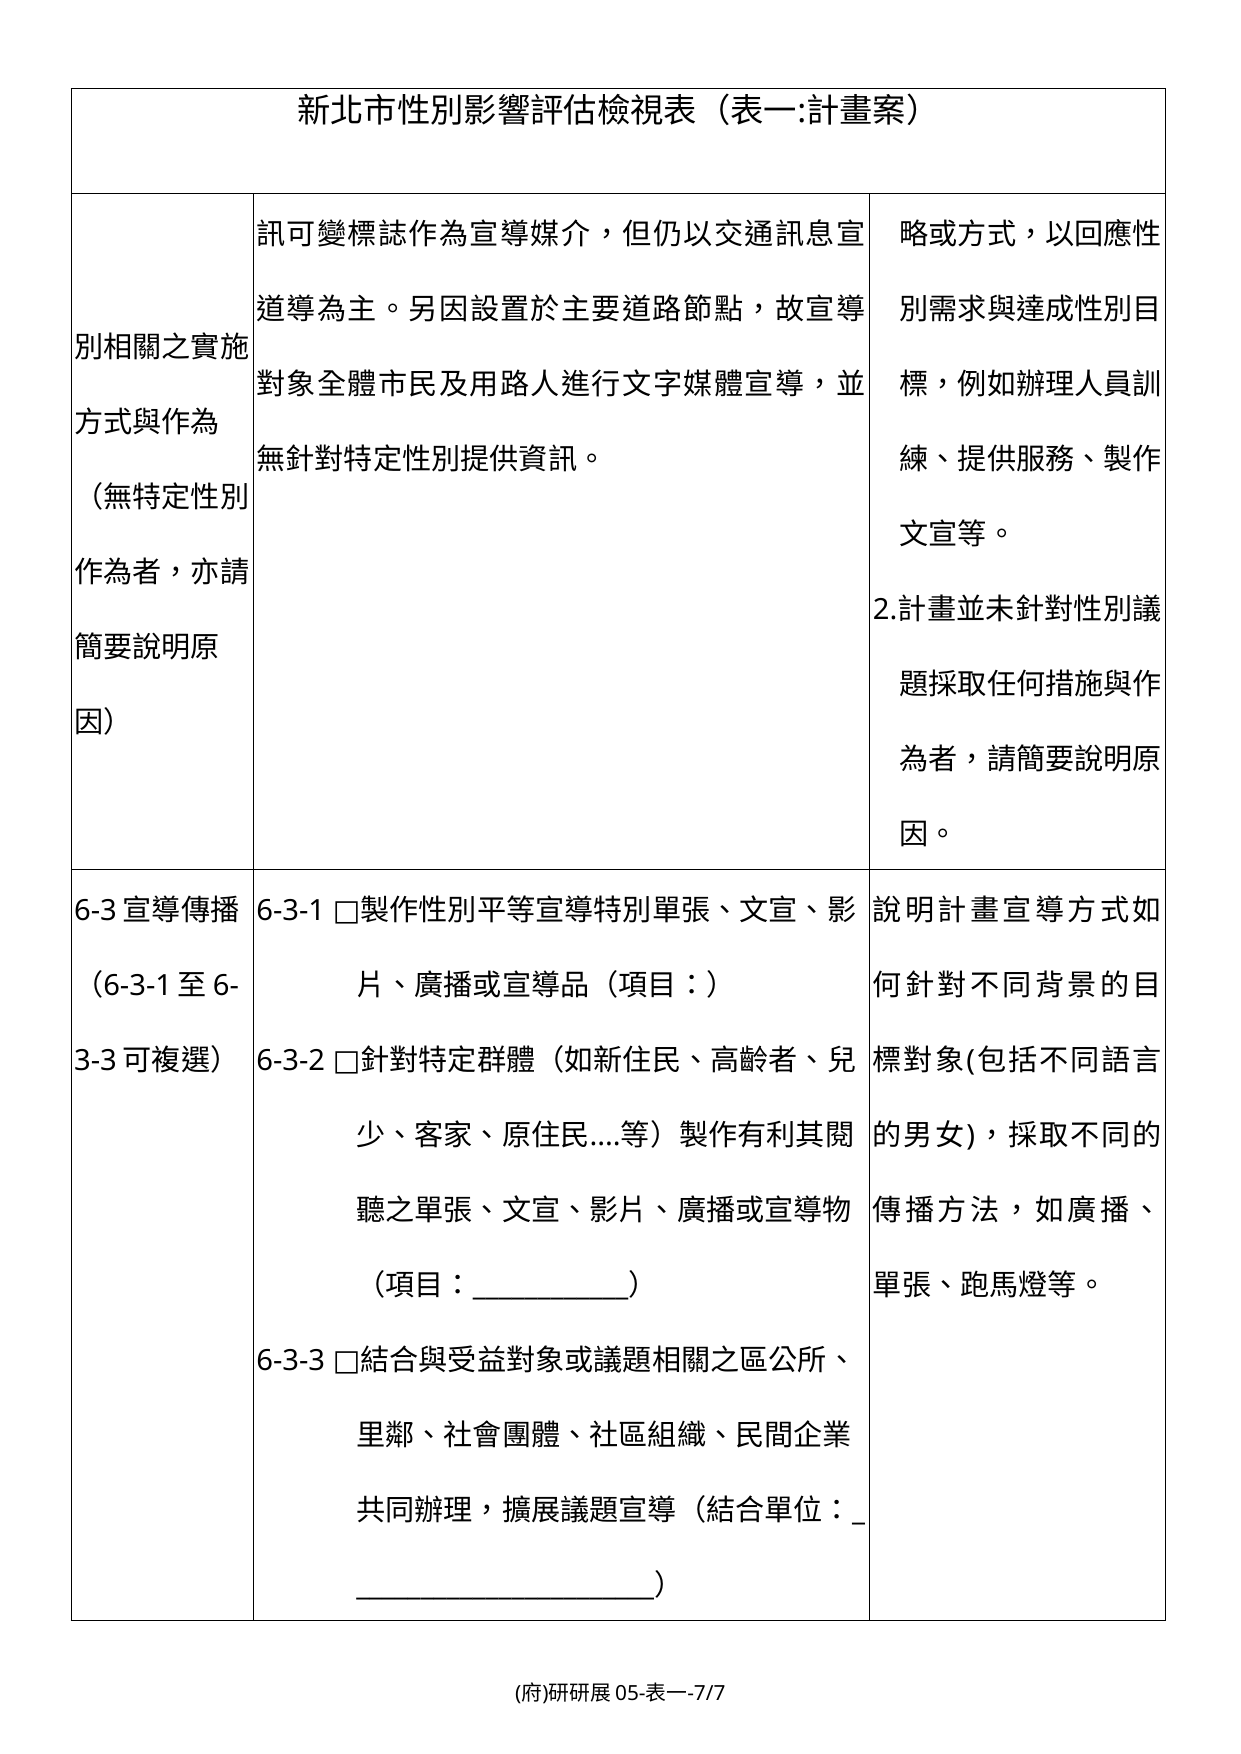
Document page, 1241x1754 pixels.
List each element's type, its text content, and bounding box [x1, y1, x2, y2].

table_cell 6-3-1 □製作性別平等宣導特別單張、文宣、影片、廣播或宣導品（項目：） 6-3-2 □針對特定群體（如新住民、高齡者、兒少、客家、原住民....等）製作有利其閱聽之單張、文宣、影片、廣播或宣導物（項目：____________） 6-3-3 □結合與受益對象或議題相關之區公所、里鄰、社會團體、社區組織、民間企業共同辦理，擴展議題宣導（結合單位：________________________） [254, 870, 869, 1620]
table_cell 訊可變標誌作為宣導媒介，但仍以交通訊息宣道導為主。另因設置於主要道路節點，故宣導對象全體市民及用路人進行文字媒體宣導，並無針對特定性別提供資訊。 [254, 194, 869, 869]
table_cell 略或方式，以回應性別需求與達成性別目標，例如辦理人員訓練、提供服務、製作文宣等。 2.計畫並未針對性別議題採取任何措施與作為者，請簡要說明原因。 [870, 194, 1165, 869]
table_cell 別相關之實施方式與作為（無特定性別作為者，亦請簡要說明原因） [72, 194, 253, 869]
table_cell 6-3宣導傳播（6-3-1至6-3-3可複選） [72, 870, 253, 1620]
table_cell 說明計畫宣導方式如何針對不同背景的目標對象(包括不同語言的男女)，採取不同的傳播方法，如廣播、單張、跑馬燈等。 [870, 870, 1165, 1620]
table_header 新北市性別影響評估檢視表（表一:計畫案） [72, 89, 1165, 193]
